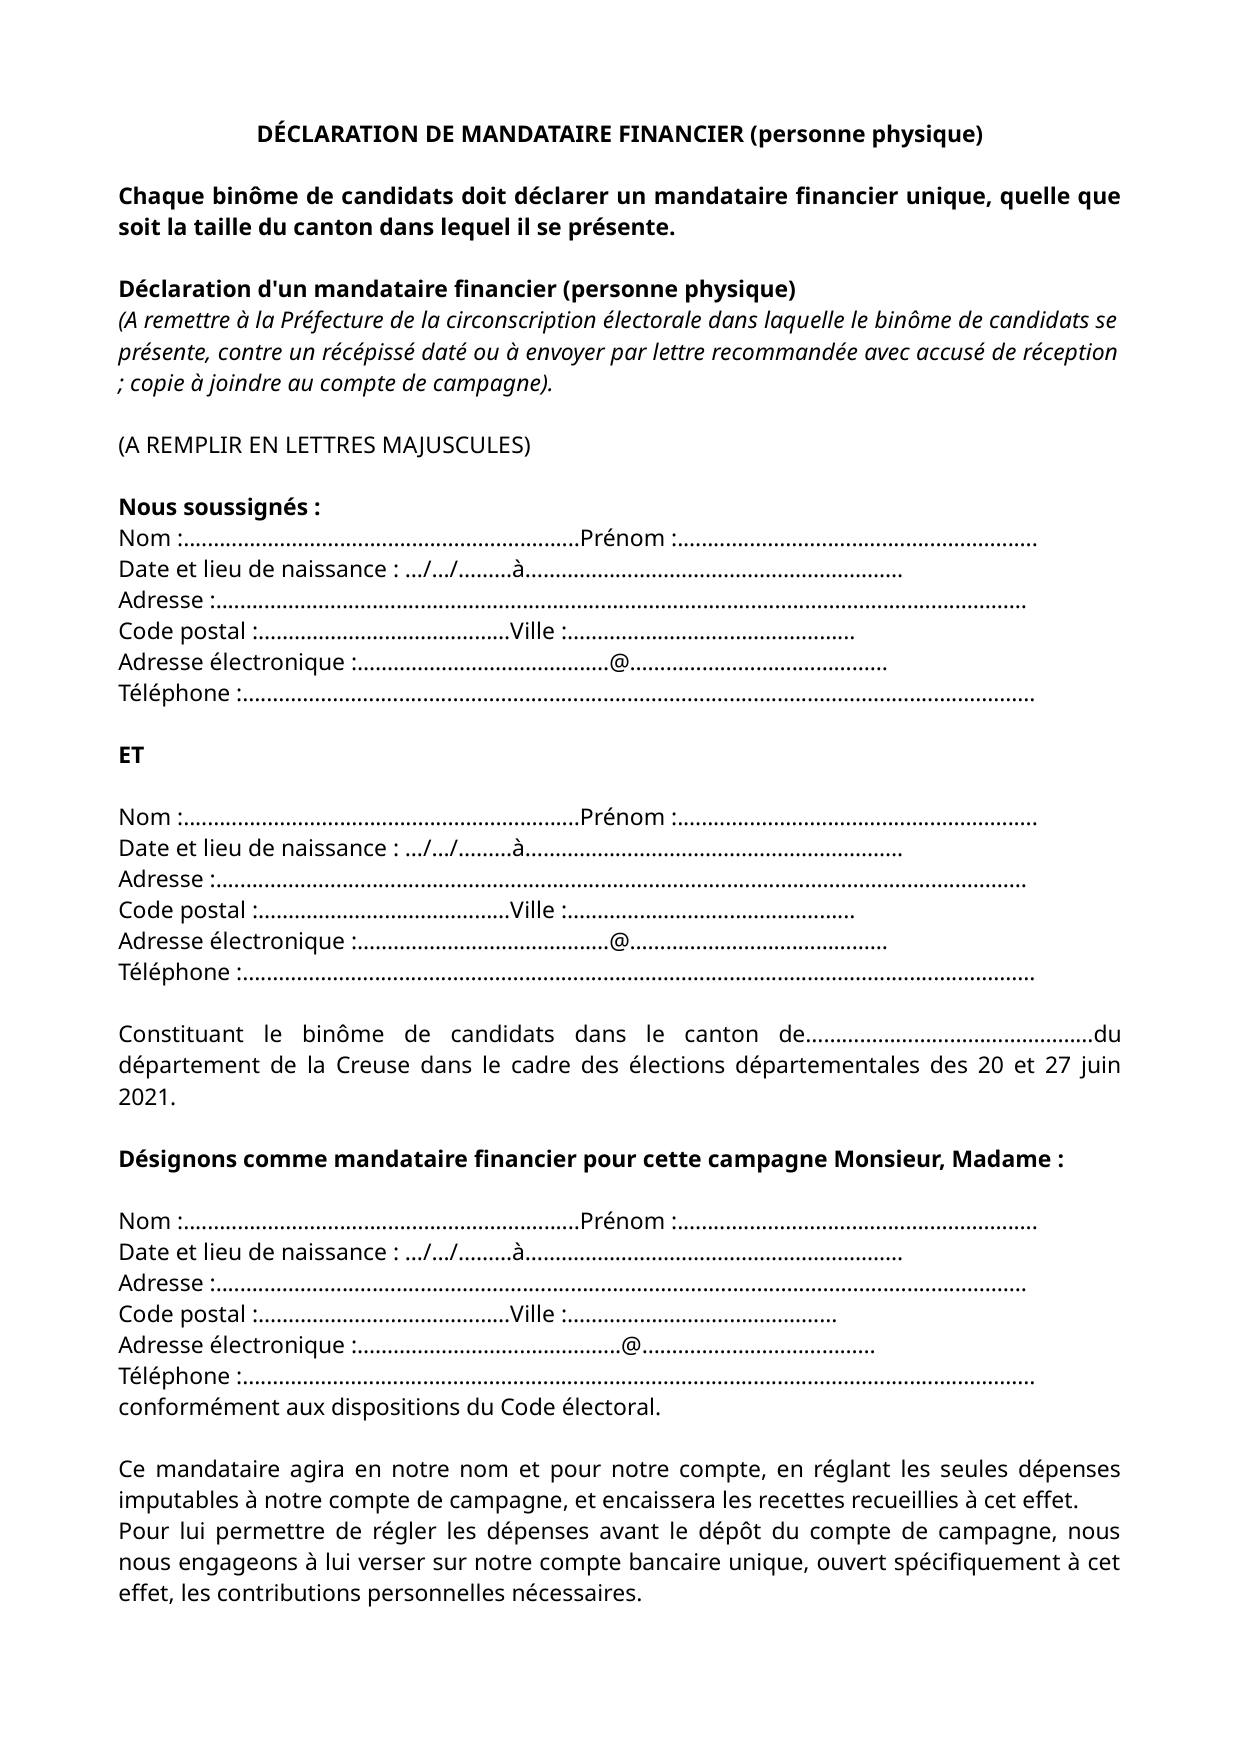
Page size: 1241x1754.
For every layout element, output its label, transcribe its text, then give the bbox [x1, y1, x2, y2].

text Nom :..................................................................Prénom :............................................................ [118, 1204, 1122, 1236]
text Constituant le binôme de candidats dans le canton de…………………………………………du département de la Creuse dans le cadre des élections départementales des 20 et 27 juin 2021. [118, 1018, 1122, 1111]
text Ce mandataire agira en notre nom et pour notre compte, en réglant les seules dépenses imputables à notre compte de campagne, et encaissera les recettes recueillies à cet effet. [118, 1453, 1122, 1515]
text conformément aux dispositions du Code électoral. [118, 1391, 1122, 1422]
text Date et lieu de naissance : …/…/………à……………………………………………………… [118, 1236, 1122, 1267]
text Date et lieu de naissance : …/…/………à……………………………………………………… [118, 832, 1122, 863]
text Pour lui permettre de régler les dépenses avant le dépôt du compte de campagne, nous nous engageons à lui verser sur notre compte bancaire unique, ouvert spécifiquement à cet effet, les contributions personnelles nécessaires. [118, 1515, 1122, 1608]
text Code postal :……………………………………Ville :………………………………………... [118, 615, 1122, 646]
text ET [118, 739, 1122, 770]
text Date et lieu de naissance : …/…/………à……………………………………………………… [118, 553, 1122, 584]
text Adresse :....................................................................................................................................... [118, 863, 1122, 894]
text Nous soussignés : [118, 491, 1122, 522]
text Chaque binôme de candidats doit déclarer un mandataire financier unique, quelle que soit la taille du canton dans lequel il se présente. [118, 180, 1122, 242]
text Nom :..................................................................Prénom :............................................................ [118, 801, 1122, 832]
text Adresse électronique :…………………….…………..…@……………………….…………... [118, 646, 1122, 677]
text Code postal :……………………………………Ville :………………………………………... [118, 894, 1122, 925]
text Téléphone :.................................................................................................................................... [118, 1360, 1122, 1391]
text Désignons comme mandataire financier pour cette campagne Monsieur, Madame : [118, 1142, 1122, 1173]
text Code postal :……………………………………Ville :……………………………………… [118, 1298, 1122, 1329]
text Adresse électronique :…………………….…………..…@……………………….…………... [118, 925, 1122, 956]
text Adresse électronique :……………………………………..@………………………………… [118, 1329, 1122, 1360]
text Téléphone :.................................................................................................................................… [118, 956, 1122, 987]
text Déclaration d'un mandataire financier (personne physique) [118, 273, 1122, 304]
text Adresse :................................................................................................................................……. [118, 584, 1122, 615]
text Nom :..................................................................Prénom :............................................................ [118, 522, 1122, 553]
text (A remettre à la Préfecture de la circonscription électorale dans laquelle le binôme de candidats se présente, contre un récépissé daté ou à envoyer par lettre recommandée avec accusé de réception ; copie à joindre au compte de campagne). [118, 304, 1122, 397]
text DÉCLARATION DE MANDATAIRE FINANCIER (personne physique) [118, 118, 1122, 149]
text Téléphone :.................................................................................................................................… [118, 677, 1122, 708]
text (A REMPLIR EN LETTRES MAJUSCULES) [118, 428, 1122, 459]
text Adresse :....................................................................................................................................... [118, 1267, 1122, 1298]
